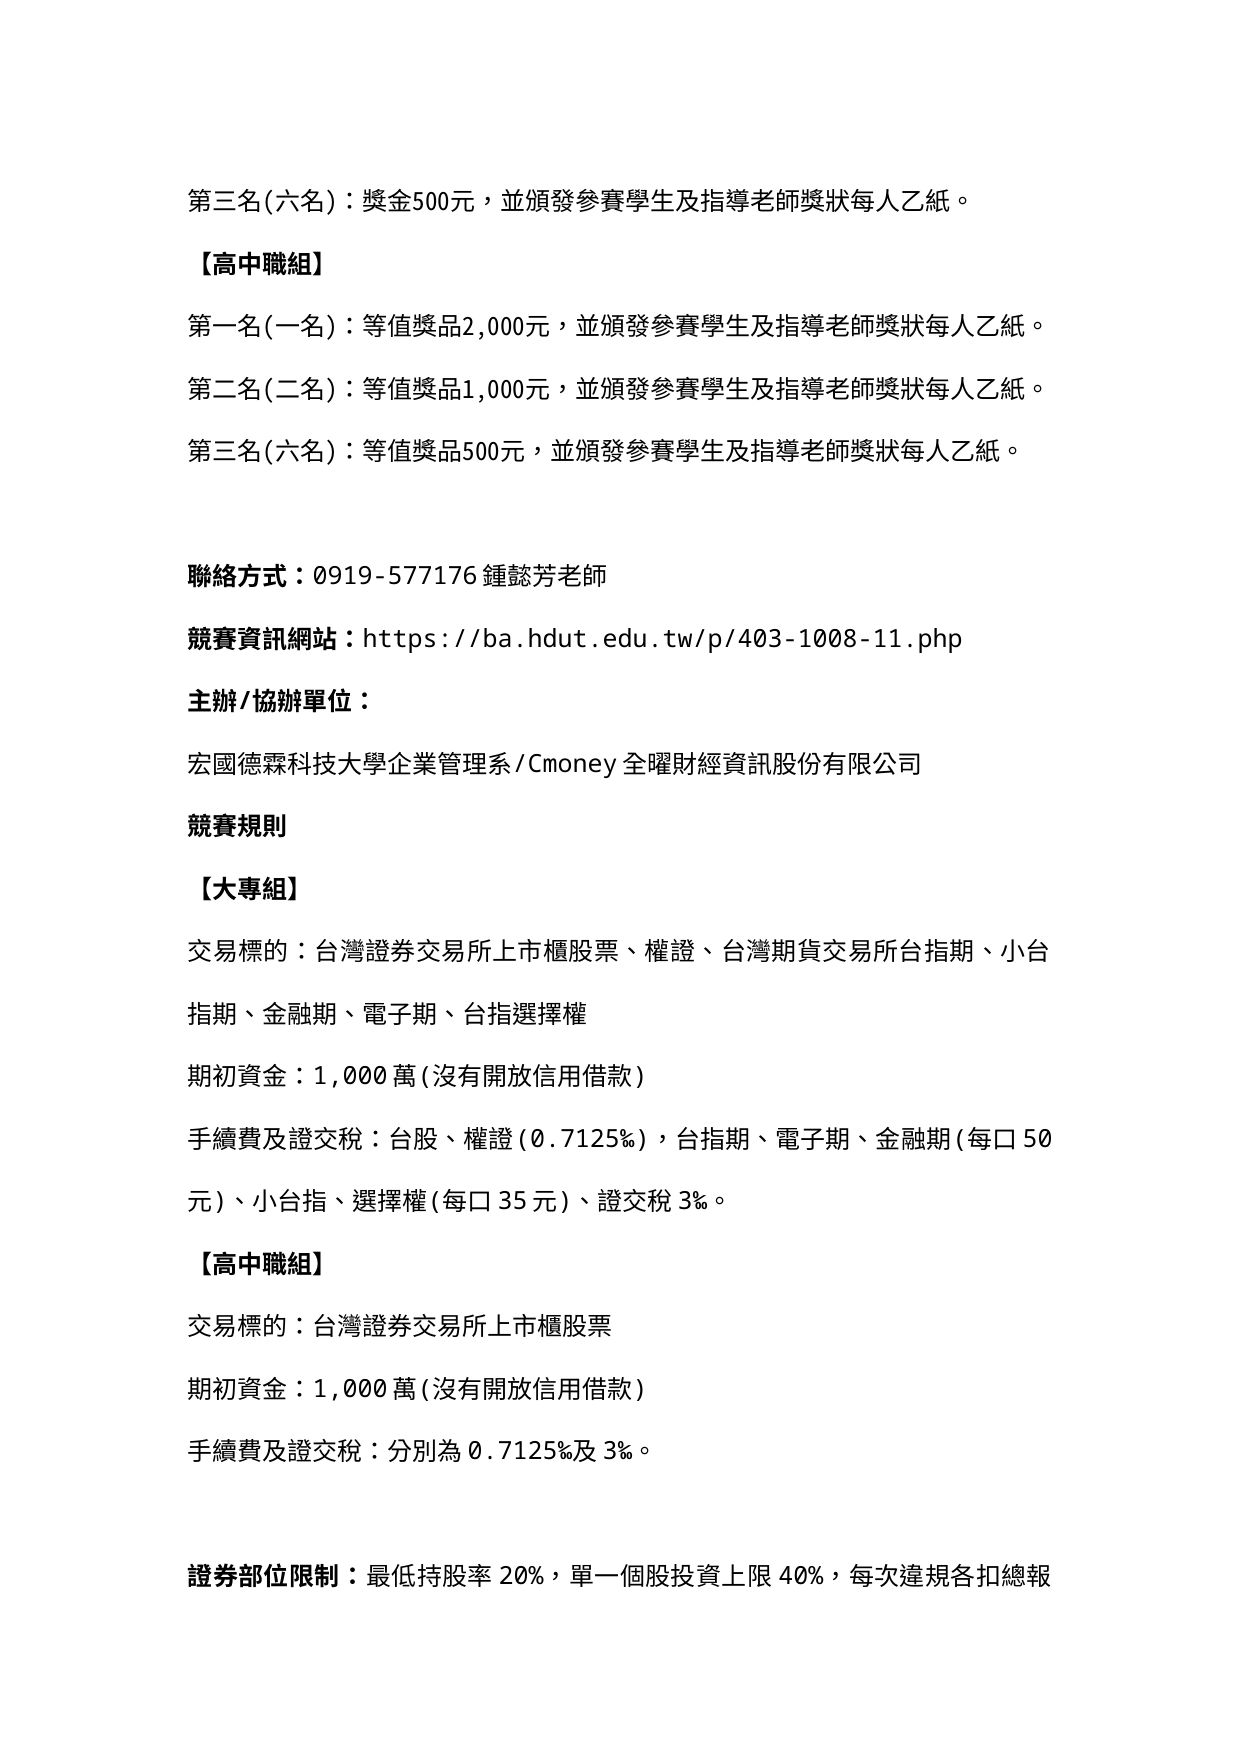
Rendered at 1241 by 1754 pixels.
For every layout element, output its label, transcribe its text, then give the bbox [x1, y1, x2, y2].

text 競賽資訊網站：https://ba.hdut.edu.tw/p/403-1008-11.php [187, 596, 1053, 658]
text 期初資金：1,000萬(沒有開放信用借款) [187, 1346, 1053, 1408]
text 聯絡方式：0919-577176鍾懿芳老師 [187, 533, 1053, 596]
text 【大專組】 [188, 846, 1053, 908]
text 第三名(六名)：等值獎品500元，並頒發參賽學生及指導老師獎狀每人乙紙。 [187, 408, 1051, 471]
text 競賽規則 [187, 783, 1053, 846]
text 主辦/協辦單位： [187, 658, 1053, 721]
text 交易標的：台灣證券交易所上市櫃股票 [187, 1283, 1053, 1346]
text 第三名(六名)：獎金500元，並頒發參賽學生及指導老師獎狀每人乙紙。 [187, 158, 1051, 221]
text 期初資金：1,000萬(沒有開放信用借款) [187, 1033, 1053, 1096]
text 第二名(二名)：等值獎品1,000元，並頒發參賽學生及指導老師獎狀每人乙紙。 [187, 346, 1051, 408]
text 手續費及證交稅：分別為0.7125‰及3‰。 [187, 1408, 1053, 1471]
text 證券部位限制：最低持股率20%，單一個股投資上限40%，每次違規各扣總報 [187, 1533, 1053, 1596]
text 手續費及證交稅：台股、權證(0.7125‰)，台指期、電子期、金融期(每口50元)、小台指、選擇權(每口35元)、證交稅3‰。 [187, 1096, 1053, 1221]
text 交易標的：台灣證券交易所上市櫃股票、權證、台灣期貨交易所台指期、小台指期、金融期、電子期、台指選擇權 [187, 908, 1053, 1033]
text 【高中職組】 [188, 221, 1053, 283]
text 宏國德霖科技大學企業管理系/Cmoney全曜財經資訊股份有限公司 [187, 721, 1053, 783]
text 【高中職組】 [188, 1221, 1053, 1283]
text 第一名(一名)：等值獎品2,000元，並頒發參賽學生及指導老師獎狀每人乙紙。 [187, 283, 1051, 346]
